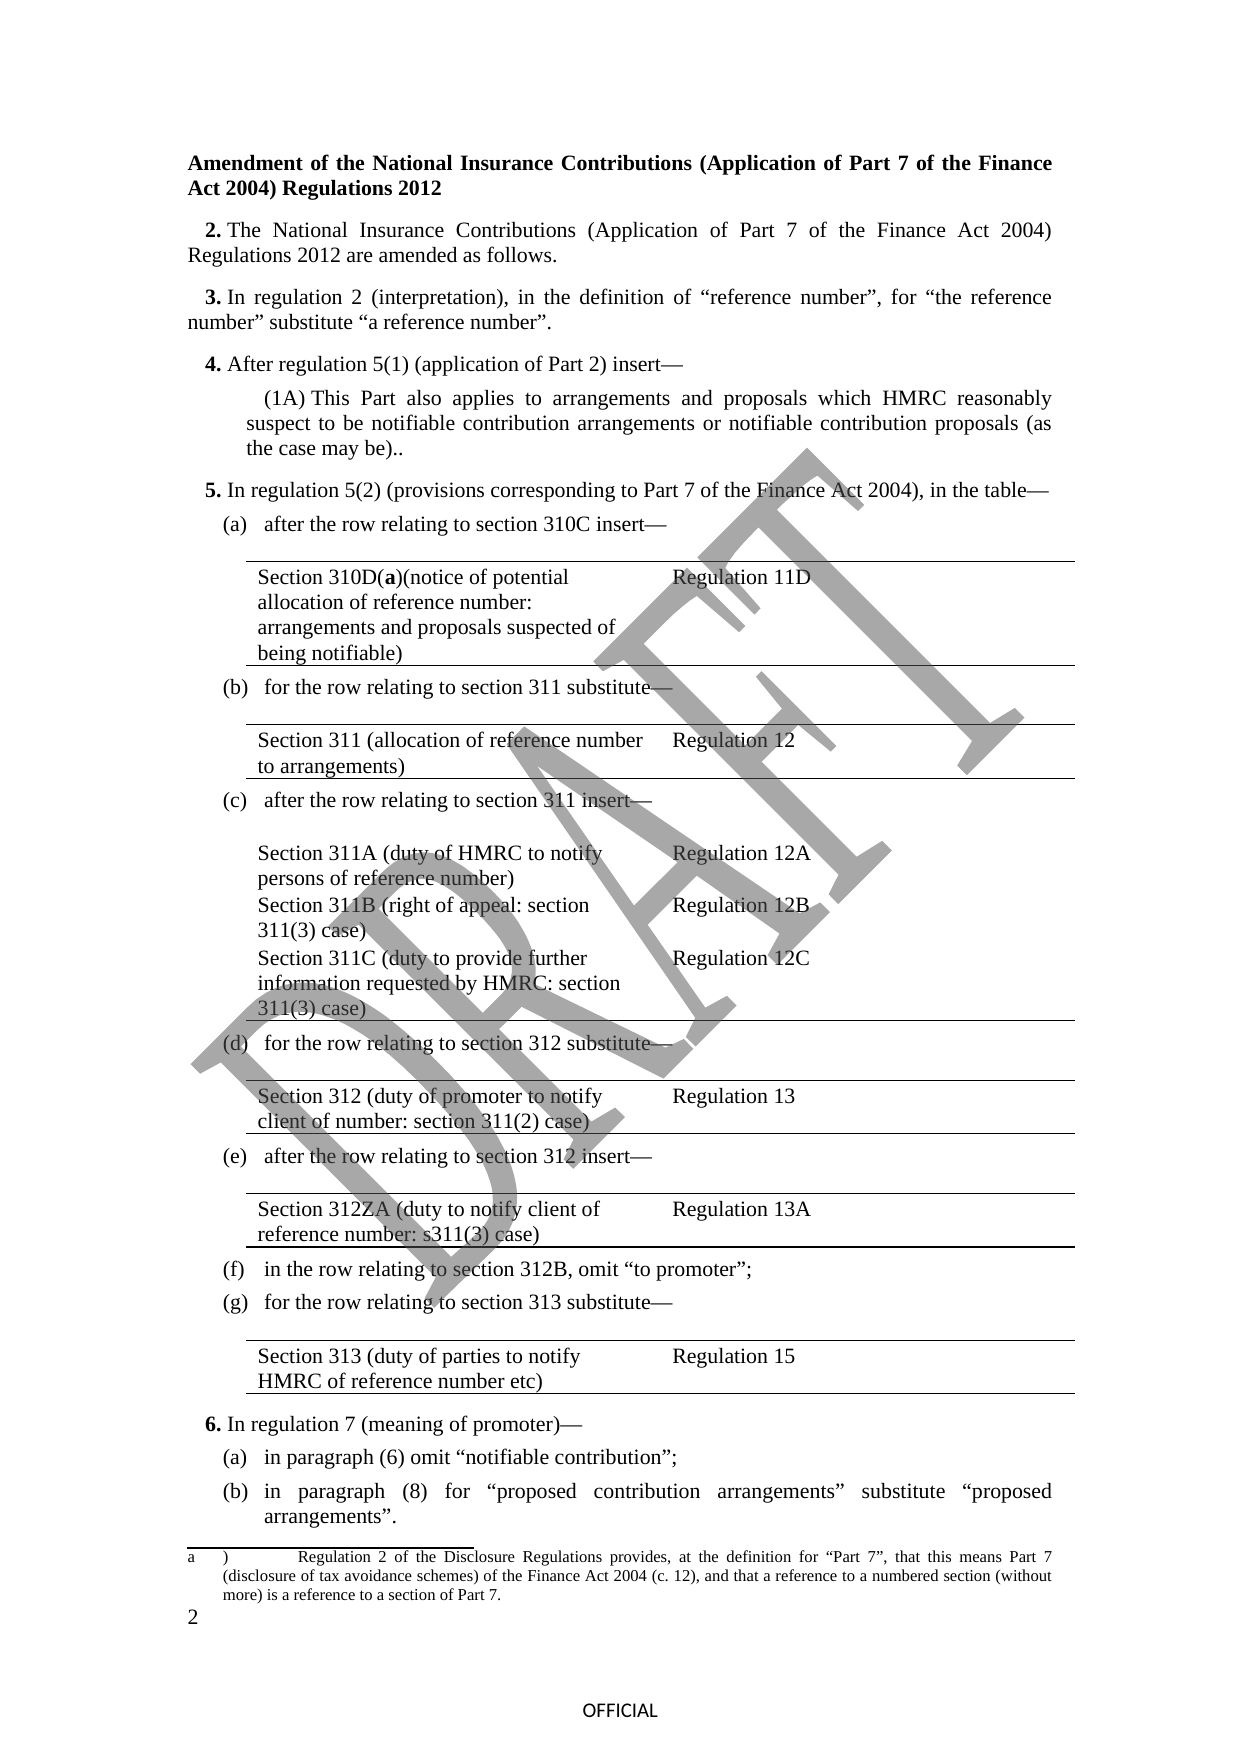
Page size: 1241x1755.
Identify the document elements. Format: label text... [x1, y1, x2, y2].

list After regulation 5(1) (application of Part 2) insert— [187, 351, 1053, 376]
text (1A) This Part also applies to arrangements and proposals which HMRC reasonably suspect to be notifiable contribution arrangements or notifiable contribution proposals (as the case may be).. [246, 385, 1053, 460]
table_header Regulation 12 [661, 725, 740, 778]
list In regulation 7 (meaning of promoter)— [187, 1411, 1053, 1436]
list after the row relating to section 312 insert— [339, 1143, 484, 1168]
list [780, 511, 1053, 536]
list for the row relating to section 311 substitute— [943, 674, 1053, 699]
table_cell Section 311B (right of appeal: section 311(3) case) [384, 890, 501, 942]
list after the row relating to section 311 insert— [223, 787, 552, 812]
table_header Section 312 (duty of promoter to notify client of number: section 311(2) case) [246, 1089, 290, 1133]
list after the row relating to section 310C insert— [223, 511, 742, 536]
table_header Regulation 11D [661, 562, 895, 665]
list in paragraph (6) omit “notifiable contribution”; [223, 1444, 1053, 1469]
table_cell Section 311C (duty to provide further information requested by HMRC: section 311(3) case) [530, 943, 661, 1020]
table_header Regulation 12A [661, 852, 676, 877]
list The National Insurance Contributions (Application of Part 7 of the Finance Act 2004) Regulations 2012 are amended as follows. [187, 217, 1053, 267]
list for the row relating to section 312 substitute— [403, 1029, 487, 1055]
table_cell Regulation 12B [661, 890, 778, 942]
list for the row relating to section 312 substitute— [500, 1029, 614, 1055]
list for the row relating to section 311 substitute— [675, 674, 773, 699]
table_header Regulation 12 [763, 725, 1075, 778]
table_header Section 312 (duty of promoter to notify client of number: section 311(2) case) [457, 1081, 565, 1133]
list for the row relating to section 313 substitute— [223, 1289, 1053, 1314]
list in the row relating to section 312B, omit “to promoter”; [463, 1256, 1053, 1281]
table_header Section 312ZA (duty to notify client of reference number: s311(3) case) [246, 1194, 403, 1246]
table_header Regulation 13 [661, 1081, 1075, 1133]
list after the row relating to section 311 insert— [616, 787, 774, 812]
table_header Section 311A (duty of HMRC to notify persons of reference number) [246, 838, 606, 890]
list in paragraph (8) for “proposed contribution arrangements” substitute “proposed arrangements”. [223, 1478, 1053, 1528]
table_cell Section 311B (right of appeal: section 311(3) case) [493, 890, 642, 942]
list In regulation 5(2) (provisions corresponding to Part 7 of the Finance Act 2004), in the table— [187, 477, 776, 502]
table_cell Section 311C (duty to provide further information requested by HMRC: section 311(3) case) [414, 943, 511, 1012]
list In regulation 2 (interpretation), in the definition of “reference number”, for “the reference number” substitute “a reference number”. [187, 284, 1053, 334]
table_header Regulation 12A [684, 877, 715, 890]
table_header Regulation 12 [726, 725, 764, 744]
table_header Section 312 (duty of promoter to notify client of number: section 311(2) case) [277, 1081, 462, 1133]
list for the row relating to section 312 substitute— [246, 1029, 388, 1055]
table_header Section 311 (allocation of reference number to arrangements) [246, 725, 661, 778]
table_header Regulation 12A [691, 838, 837, 890]
list In regulation 5(2) (provisions corresponding to Part 7 of the Finance Act 2004), in the table— [838, 477, 1053, 502]
table_cell Regulation 12C [662, 943, 1075, 1020]
list after the row relating to section 312 insert— [502, 1143, 571, 1168]
list in the row relating to section 312B, omit “to promoter”; [223, 1256, 435, 1281]
table_cell Section 311B (right of appeal: section 311(3) case) [246, 890, 374, 942]
list after the row relating to section 312 insert— [223, 1143, 325, 1168]
table_cell Section 311C (duty to provide further information requested by HMRC: section 311(3) case) [246, 943, 452, 1020]
table_header Regulation 13A [661, 1194, 1075, 1246]
list for the row relating to section 311 substitute— [223, 674, 661, 699]
table_header Regulation 12A [839, 838, 1075, 890]
list for the row relating to section 311 substitute— [766, 674, 929, 699]
table_header Section 312ZA (duty to notify client of reference number: s311(3) case) [390, 1194, 492, 1246]
list for the row relating to section 312 substitute— [630, 1029, 1053, 1055]
table_header Section 311A (duty of HMRC to notify persons of reference number) [588, 838, 661, 890]
table_header Section 312 (duty of promoter to notify client of number: section 311(2) case) [552, 1081, 661, 1133]
table_header Section 313 (duty of parties to notify HMRC of reference number etc) [246, 1341, 661, 1393]
table_cell [661, 970, 694, 1020]
list after the row relating to section 311 insert— [788, 787, 1053, 812]
table_header [831, 562, 1075, 665]
table_header Section 312ZA (duty to notify client of reference number: s311(3) case) [499, 1194, 661, 1246]
table_cell Regulation 12B [767, 890, 1075, 942]
table_header Section 310D()(notice of potential allocation of reference number: arrangements and proposals suspected of being notifiable) [246, 562, 661, 665]
list after the row relating to section 311 insert— [553, 787, 602, 812]
list after the row relating to section 312 insert— [576, 1143, 1053, 1168]
table_header Regulation 15 [661, 1341, 1075, 1393]
text Amendment of the National Insurance Contributions (Application of Part 7 of the Finance Act 2004) Regulations 2012 [187, 150, 1053, 200]
